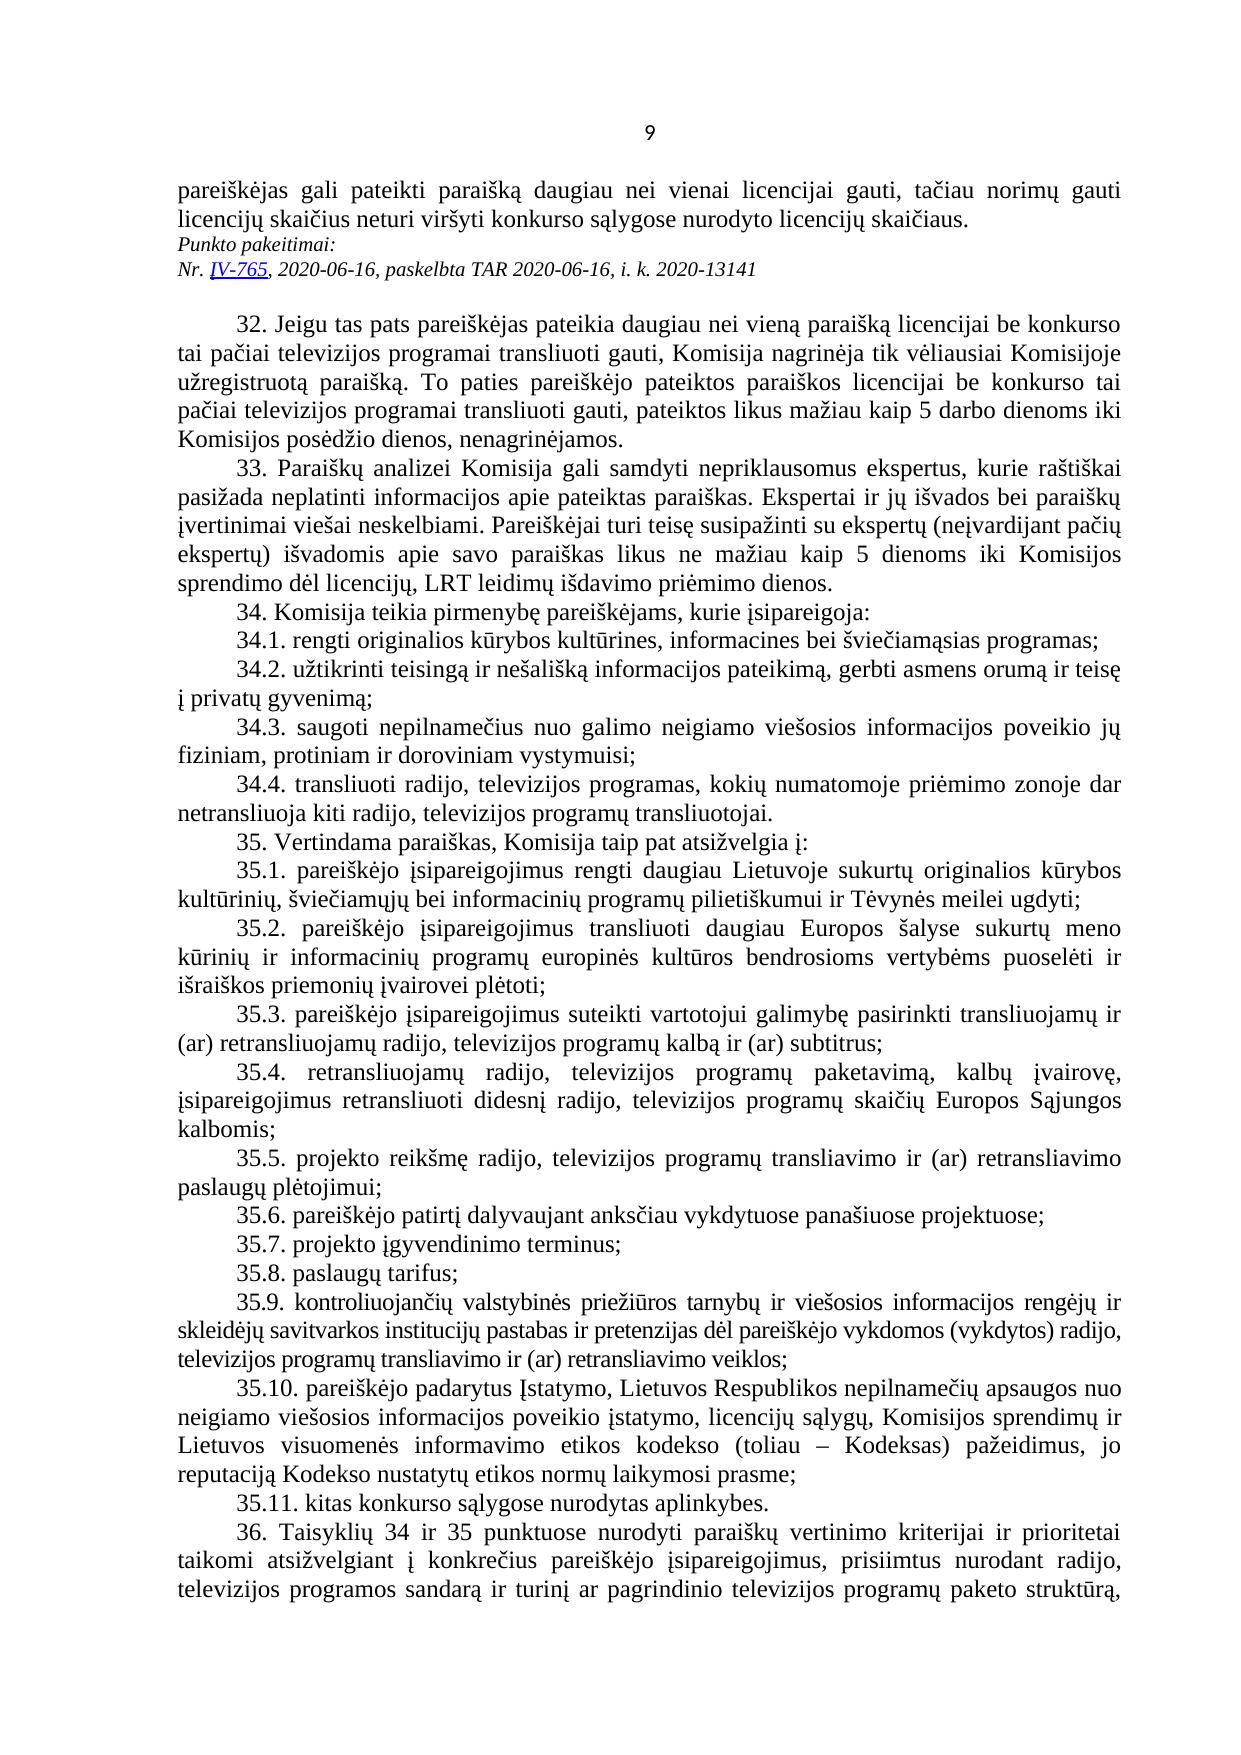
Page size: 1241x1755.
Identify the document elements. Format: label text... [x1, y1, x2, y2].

text 34.4. transliuoti radijo, televizijos programas, kokių numatomoje priėmimo zonoje dar netransliuoja kiti radijo, televizijos programų transliuotojai. [177, 769, 1122, 827]
text 35. Vertindama paraiškas, Komisija taip pat atsižvelgia į: [177, 827, 1122, 856]
text 35.7. projekto įgyvendinimo terminus; [177, 1229, 1122, 1258]
text 35.3. pareiškėjo įsipareigojimus suteikti vartotojui galimybę pasirinkti transliuojamų ir (ar) retransliuojamų radijo, televizijos programų kalbą ir (ar) subtitrus; [177, 999, 1122, 1057]
text 34.3. saugoti nepilnamečius nuo galimo neigiamo viešosios informacijos poveikio jų fiziniam, protiniam ir doroviniam vystymuisi; [177, 712, 1122, 769]
text 34. Komisija teikia pirmenybę pareiškėjams, kurie įsipareigoja: [177, 597, 1122, 626]
text Punkto pakeitimai: [177, 232, 1122, 256]
text 36. Taisyklių 34 ir 35 punktuose nurodyti paraiškų vertinimo kriterijai ir prioritetai taikomi atsižvelgiant į konkrečius pareiškėjo įsipareigojimus, prisiimtus nurodant radijo, televizijos programos sandarą ir turinį ar pagrindinio televizijos programų paketo struktūrą, [177, 1517, 1122, 1603]
text 34.1. rengti originalios kūrybos kultūrines, informacines bei šviečiamąsias programas; [177, 626, 1122, 654]
text 35.9. kontroliuojančių valstybinės priežiūros tarnybų ir viešosios informacijos rengėjų ir skleidėjų savitvarkos institucijų pastabas ir pretenzijas dėl pareiškėjo vykdomos (vykdytos) radijo, televizijos programų transliavimo ir (ar) retransliavimo veiklos; [177, 1287, 1122, 1373]
text pareiškėjas gali pateikti paraišką daugiau nei vienai licencijai gauti, tačiau norimų gauti licencijų skaičius neturi viršyti konkurso sąlygose nurodyto licencijų skaičiaus. [177, 175, 1122, 232]
text 34.2. užtikrinti teisingą ir nešališką informacijos pateikimą, gerbti asmens orumą ir teisę į privatų gyvenimą; [177, 654, 1122, 712]
text 35.2. pareiškėjo įsipareigojimus transliuoti daugiau Europos šalyse sukurtų meno kūrinių ir informacinių programų europinės kultūros bendrosioms vertybėms puoselėti ir išraiškos priemonių įvairovei plėtoti; [177, 913, 1122, 999]
text 35.4. retransliuojamų radijo, televizijos programų paketavimą, kalbų įvairovę, įsipareigojimus retransliuoti didesnį radijo, televizijos programų skaičių Europos Sąjungos kalbomis; [177, 1057, 1122, 1143]
text 35.10. pareiškėjo padarytus Įstatymo, Lietuvos Respublikos nepilnamečių apsaugos nuo neigiamo viešosios informacijos poveikio įstatymo, licencijų sąlygų, Komisijos sprendimų ir Lietuvos visuomenės informavimo etikos kodekso (toliau – Kodeksas) pažeidimus, jo reputaciją Kodekso nustatytų etikos normų laikymosi prasme; [177, 1373, 1122, 1488]
text 35.1. pareiškėjo įsipareigojimus rengti daugiau Lietuvoje sukurtų originalios kūrybos kultūrinių, šviečiamųjų bei informacinių programų pilietiškumui ir Tėvynės meilei ugdyti; [177, 856, 1122, 913]
text 35.8. paslaugų tarifus; [177, 1258, 1122, 1287]
text 33. Paraiškų analizei Komisija gali samdyti nepriklausomus ekspertus, kurie raštiškai pasižada neplatinti informacijos apie pateiktas paraiškas. Ekspertai ir jų išvados bei paraiškų įvertinimai viešai neskelbiami. Pareiškėjai turi teisę susipažinti su ekspertų (neįvardijant pačių ekspertų) išvadomis apie savo paraiškas likus ne mažiau kaip 5 dienoms iki Komisijos sprendimo dėl licencijų, LRT leidimų išdavimo priėmimo dienos. [177, 453, 1122, 597]
text 35.11. kitas konkurso sąlygose nurodytas aplinkybes. [177, 1488, 1122, 1517]
text 35.6. pareiškėjo patirtį dalyvaujant anksčiau vykdytuose panašiuose projektuose; [177, 1201, 1122, 1229]
text Nr. ĮV-765, 2020-06-16, paskelbta TAR 2020-06-16, i. k. 2020-13141 [177, 256, 1122, 281]
text 32. Jeigu tas pats pareiškėjas pateikia daugiau nei vieną paraišką licencijai be konkurso tai pačiai televizijos programai transliuoti gauti, Komisija nagrinėja tik vėliausiai Komisijoje užregistruotą paraišką. To paties pareiškėjo pateiktos paraiškos licencijai be konkurso tai pačiai televizijos programai transliuoti gauti, pateiktos likus mažiau kaip 5 darbo dienoms iki Komisijos posėdžio dienos, nenagrinėjamos. [177, 309, 1122, 453]
text 35.5. projekto reikšmę radijo, televizijos programų transliavimo ir (ar) retransliavimo paslaugų plėtojimui; [177, 1143, 1122, 1201]
